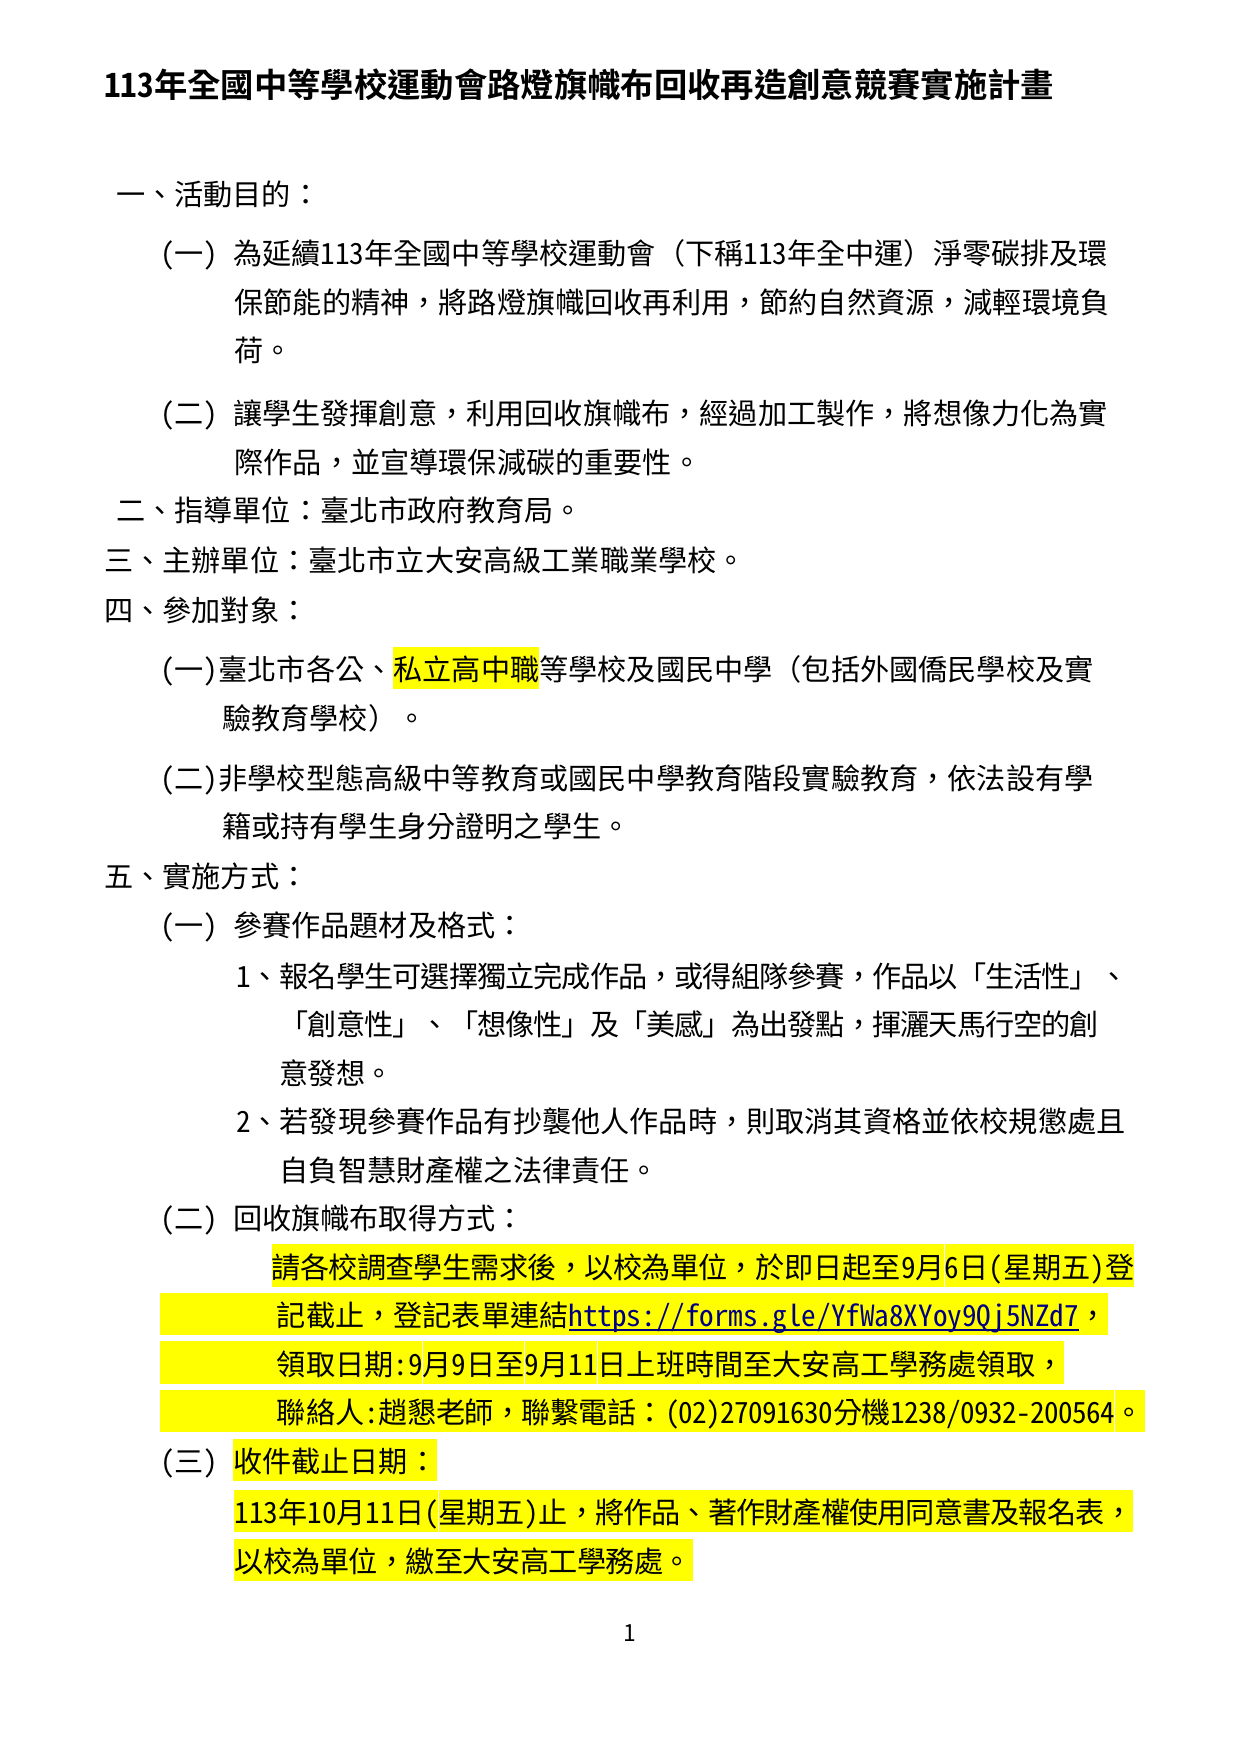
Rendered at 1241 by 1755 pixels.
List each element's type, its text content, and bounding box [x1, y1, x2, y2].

text 請各校調查學生需求後，以校為單位，於即日起至9月6日(星期五)登 [160, 1244, 1151, 1287]
text 四、參加對象： [104, 587, 1051, 629]
text (二) 回收旗幟布取得方式： [160, 1196, 1151, 1238]
text 聯絡人:趙懇老師，聯繫電話：(02)27091630分機1238/0932-200564。 [160, 1390, 1151, 1432]
text 五、實施方式： [104, 853, 1051, 896]
text 1、報名學生可選擇獨立完成作品，或得組隊參賽，作品以「生活性」、「創意性」、「想像性」及「美感」為出發點，揮灑天馬行空的創意發想。 [236, 953, 1111, 1092]
text 113年10月11日(星期五)止，將作品、著作財產權使用同意書及報名表，以校為單位，繳至大安高工學務處。 [234, 1490, 1125, 1581]
text 二、指導單位：臺北市政府教育局。 [116, 488, 1151, 530]
subtitle 113年全國中等學校運動會路燈旗幟布回收再造創意競賽實施計畫 [104, 59, 1151, 107]
text 2、若發現參賽作品有抄襲他人作品時，則取消其資格並依校規懲處且自負智慧財產權之法律責任。 [236, 1099, 1126, 1189]
text 三、主辦單位：臺北市立大安高級工業職業學校。 [104, 537, 1051, 580]
text (一) 為延續113年全國中等學校運動會（下稱113年全中運）淨零碳排及環保節能的精神，將路燈旗幟回收再利用，節約自然資源，減輕環境負荷。 [160, 231, 1110, 370]
text 領取日期:9月9日至9月11日上班時間至大安高工學務處領取， [160, 1341, 1151, 1384]
text (二) 讓學生發揮創意，利用回收旗幟布，經過加工製作，將想像力化為實際作品，並宣導環保減碳的重要性。 [160, 391, 1110, 481]
text 一、活動目的： [116, 171, 1151, 213]
text (一)臺北市各公、私立高中職等學校及國民中學（包括外國僑民學校及實驗教育學校）。 [160, 647, 1110, 738]
text 記截止，登記表單連結https://forms.gle/YfWa8XYoy9Qj5NZd7， [160, 1293, 1151, 1335]
text (二)非學校型態高級中等教育或國民中學教育階段實驗教育，依法設有學籍或持有學生身分證明之學生。 [160, 755, 1110, 846]
text (三) 收件截止日期： [160, 1438, 1151, 1481]
text (一) 參賽作品題材及格式： [160, 902, 1151, 944]
